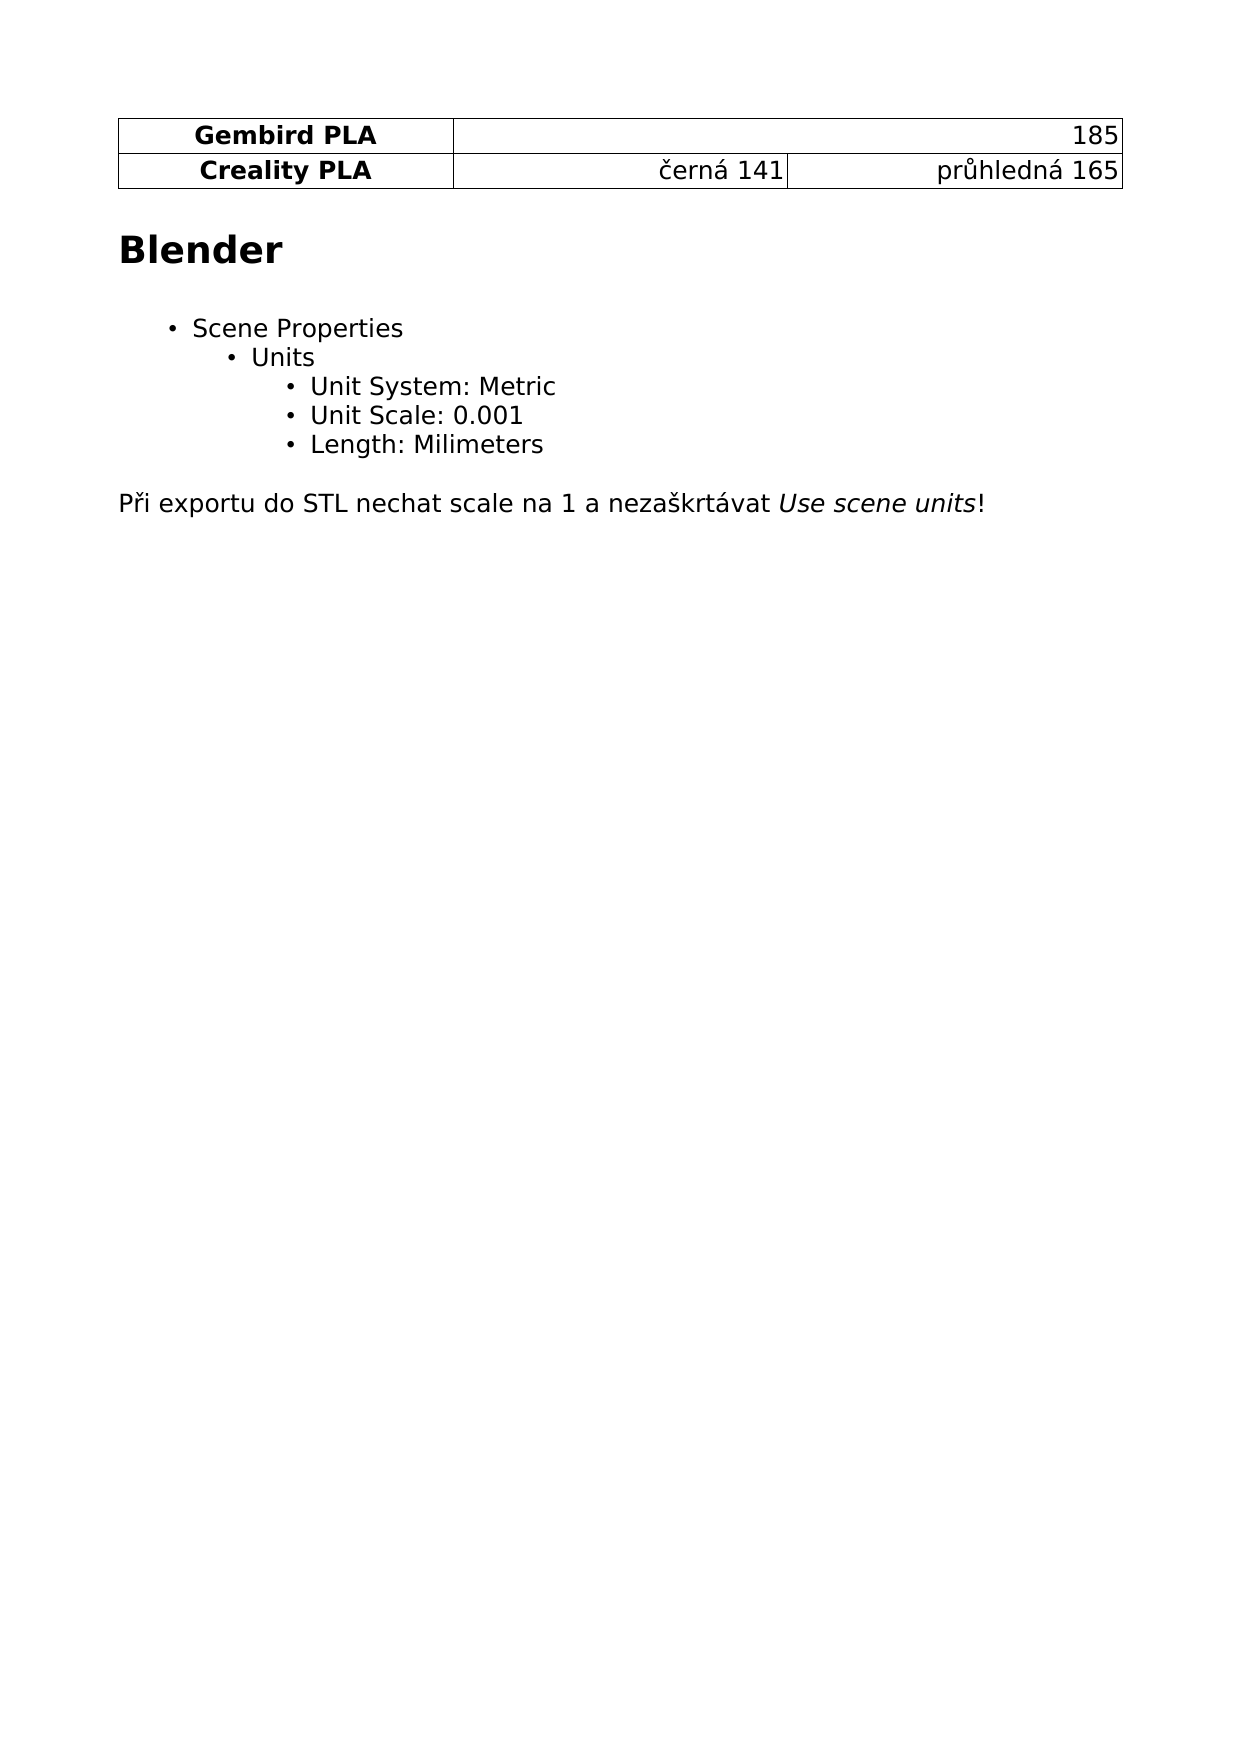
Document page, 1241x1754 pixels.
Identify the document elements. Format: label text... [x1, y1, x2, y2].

text Při exportu do STL nechat scale na 1 a nezaškrtávat Use scene units! [118, 489, 1122, 518]
list Unit Scale: 0.001 [295, 401, 1122, 431]
table_cell Gembird PLA [119, 119, 453, 153]
table_cell černá 141 [454, 154, 787, 188]
table_cell 185 [454, 119, 1122, 153]
subtitle Blender [118, 228, 1122, 272]
table_cell průhledná 165 [788, 154, 1122, 188]
list Length: Milimeters [295, 431, 1122, 460]
list Units [236, 343, 1122, 372]
list Unit System: Metric [295, 372, 1122, 401]
table_cell Creality PLA [119, 154, 453, 188]
list Scene Properties [177, 314, 1122, 343]
